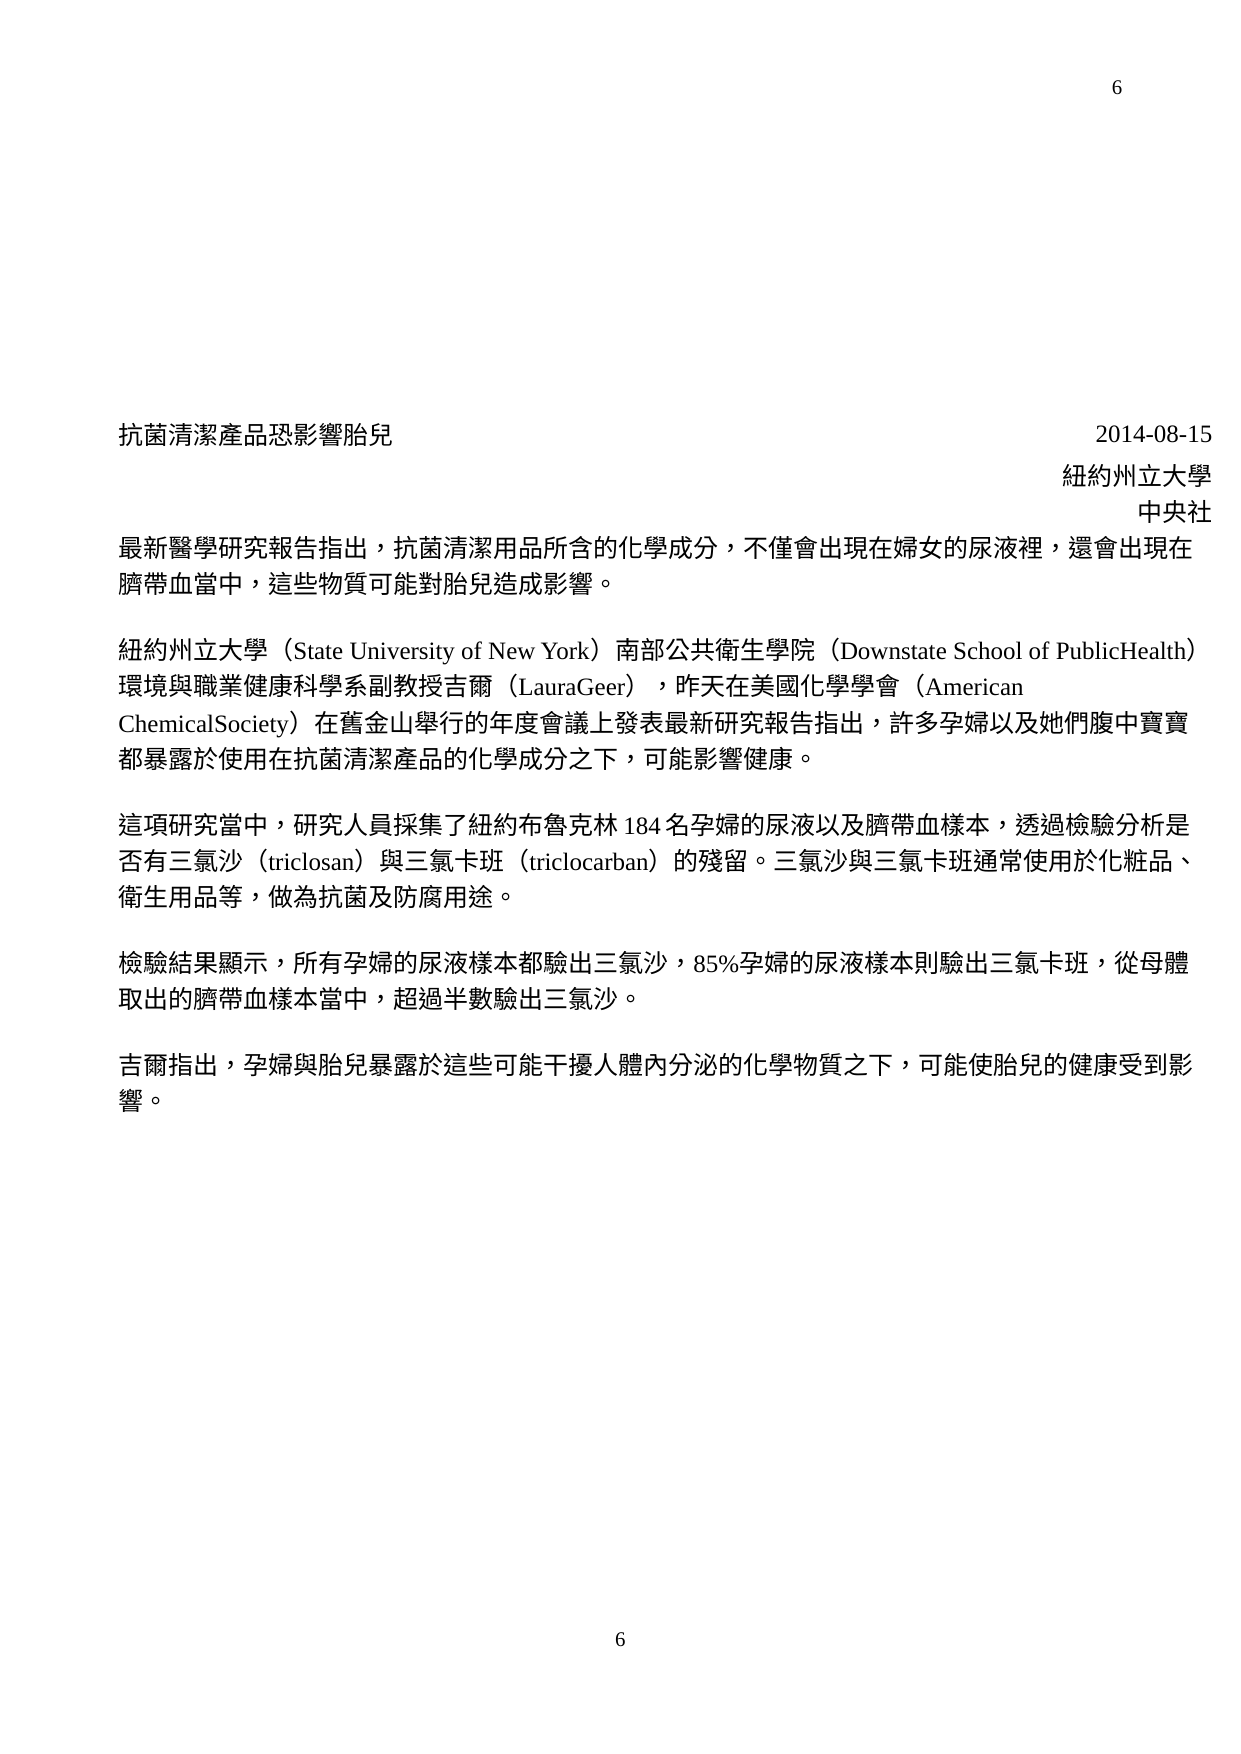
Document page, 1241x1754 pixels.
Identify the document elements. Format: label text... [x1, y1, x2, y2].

table_header 抗菌清潔產品恐影響胎兒 [118, 415, 889, 451]
table_cell 最新醫學研究報告指出，抗菌清潔用品所含的化學成分，不僅會出現在婦女的尿液裡，還會出現在臍帶血當中，這些物質可能對胎兒造成影響。 紐約州立大學（State University of New York）南部公共衛生學院（Downstate School of PublicHealth）環境與職業健康科學系副教授吉爾（LauraGeer），昨天在美國化學學會（American ChemicalSociety）在舊金山舉行的年度會議上發表最新研究報告指出，許多孕婦以及她們腹中寶寶都暴露於使用在抗菌清潔產品的化學成分之下，可能影響健康。 這項研究當中，研究人員採集了紐約布魯克林184名孕婦的尿液以及臍帶血樣本，透過檢驗分析是否有三氯沙（triclosan）與三氯卡班（triclocarban）的殘留。三氯沙與三氯卡班通常使用於化粧品、衛生用品等，做為抗菌及防腐用途。 檢驗結果顯示，所有孕婦的尿液樣本都驗出三氯沙，85%孕婦的尿液樣本則驗出三氯卡班，從母體取出的臍帶血樣本當中，超過半數驗出三氯沙。 吉爾指出，孕婦與胎兒暴露於這些可能干擾人體內分泌的化學物質之下，可能使胎兒的健康受到影響。 [118, 529, 1212, 1147]
table_header [118, 1152, 1212, 1157]
table_cell 紐約州立大學 中央社 [118, 456, 1212, 529]
table_header [118, 1162, 1212, 1203]
table_cell [118, 451, 1212, 456]
table_header [118, 1157, 1212, 1162]
table_header [118, 1147, 1212, 1152]
table_header 2014-08-15 [889, 415, 1212, 451]
